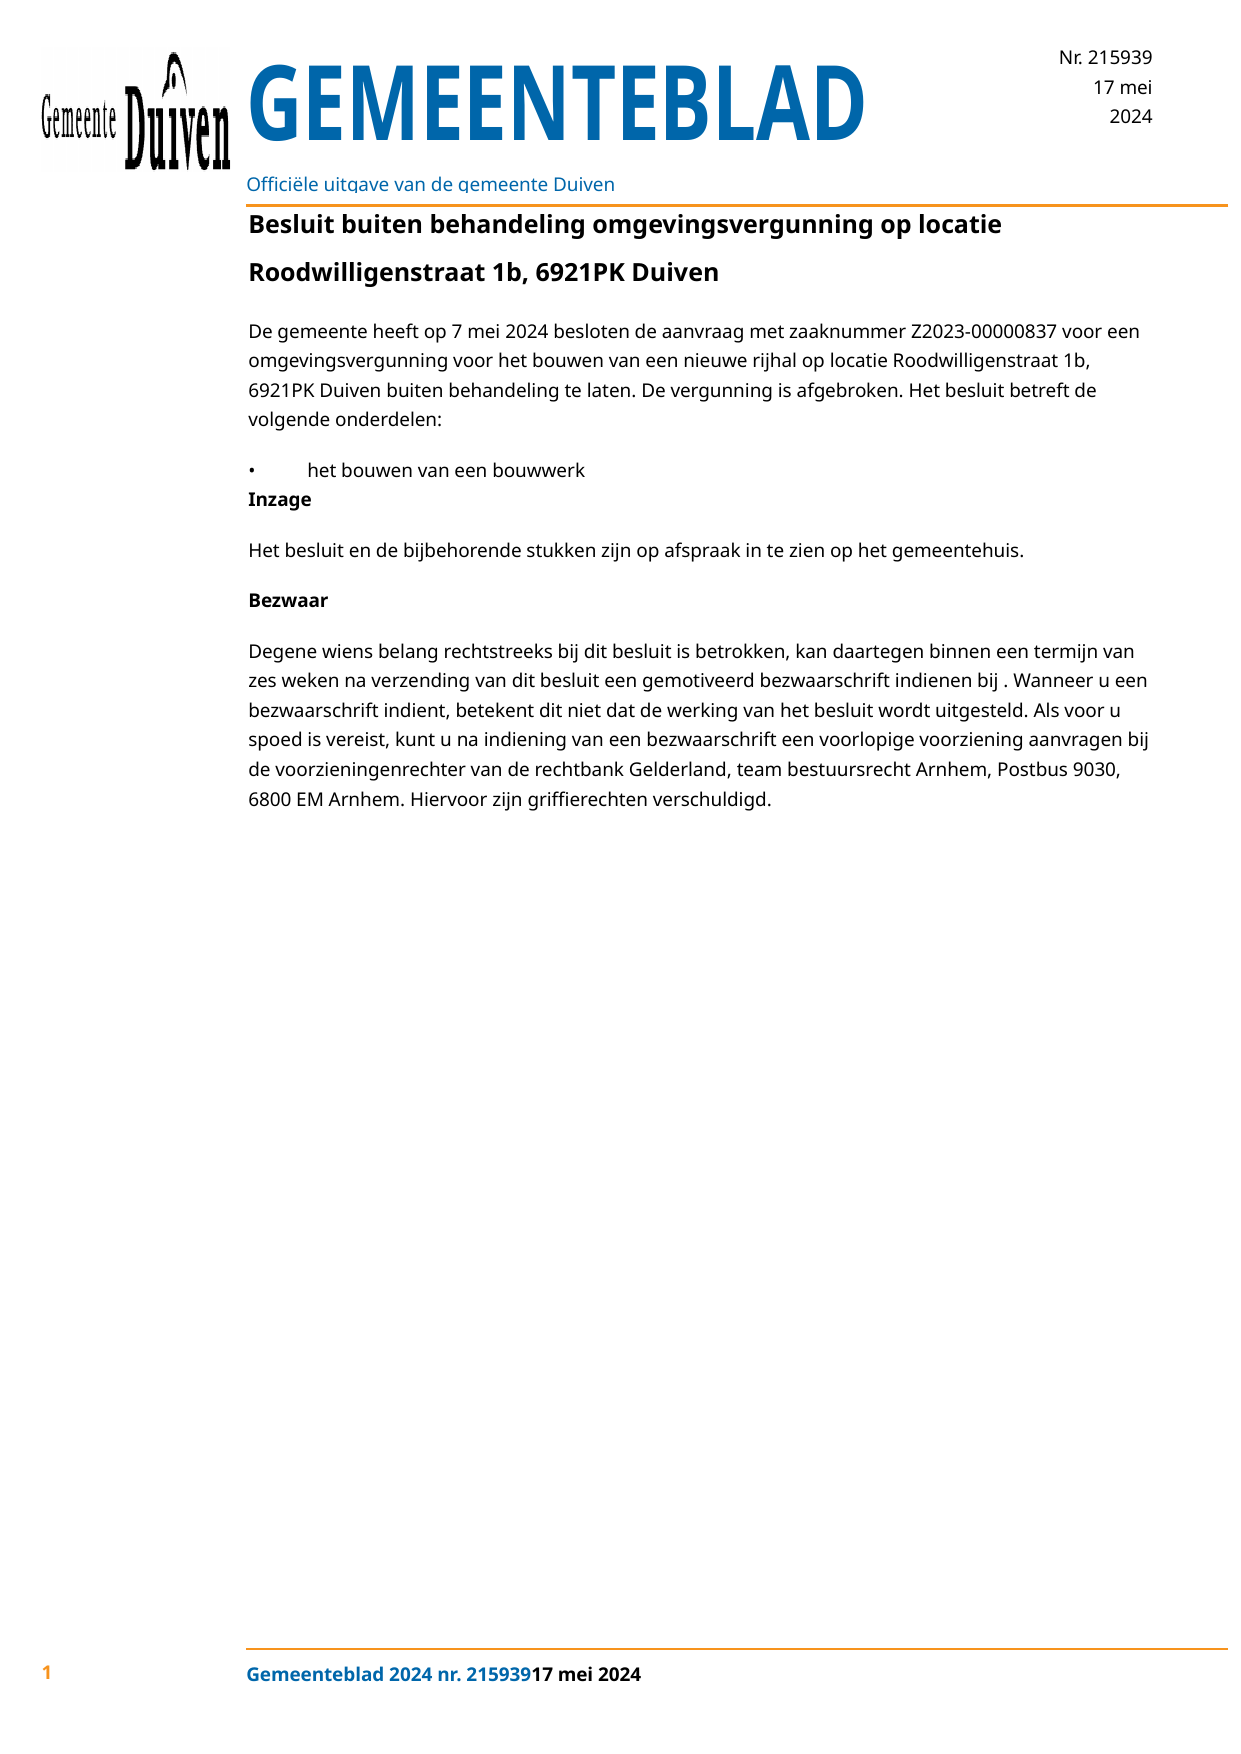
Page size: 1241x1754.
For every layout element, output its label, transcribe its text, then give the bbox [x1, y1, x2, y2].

text Bezwaar [248, 587, 1152, 613]
picture [41, 47, 231, 172]
text Het besluit en de bijbehorende stukken zijn op afspraak in te zien op het gemeentehuis. [248, 537, 1152, 563]
text De gemeente heeft op 7 mei 2024 besloten de aanvraag met zaaknummer Z2023-00000837 voor een omgevingsvergunning voor het bouwen van een nieuwe rijhal op locatie Roodwilligenstraat 1b, 6921PK Duiven buiten behandeling te laten. De vergunning is afgebroken. Het besluit betreft de volgende onderdelen: [248, 318, 1152, 432]
text Inzage [248, 487, 1152, 512]
text Besluit buiten behandeling omgevingsvergunning op locatie Roodwilligenstraat 1b, 6921PK Duiven [248, 207, 1152, 288]
list het bouwen van een bouwwerk [248, 457, 1152, 483]
text Degene wiens belang rechtstreeks bij dit besluit is betrokken, kan daartegen binnen een termijn van zes weken na verzending van dit besluit een gemotiveerd bezwaarschrift indienen bij . Wanneer u een bezwaarschrift indient, betekent dit niet dat de werking van het besluit wordt uitgesteld. Als voor u spoed is vereist, kunt u na indiening van een bezwaarschrift een voorlopige voorziening aanvragen bij de voorzieningenrechter van de rechtbank Gelderland, team bestuursrecht Arnhem, Postbus 9030, 6800 EM Arnhem. Hiervoor zijn griffierechten verschuldigd. [248, 638, 1152, 812]
